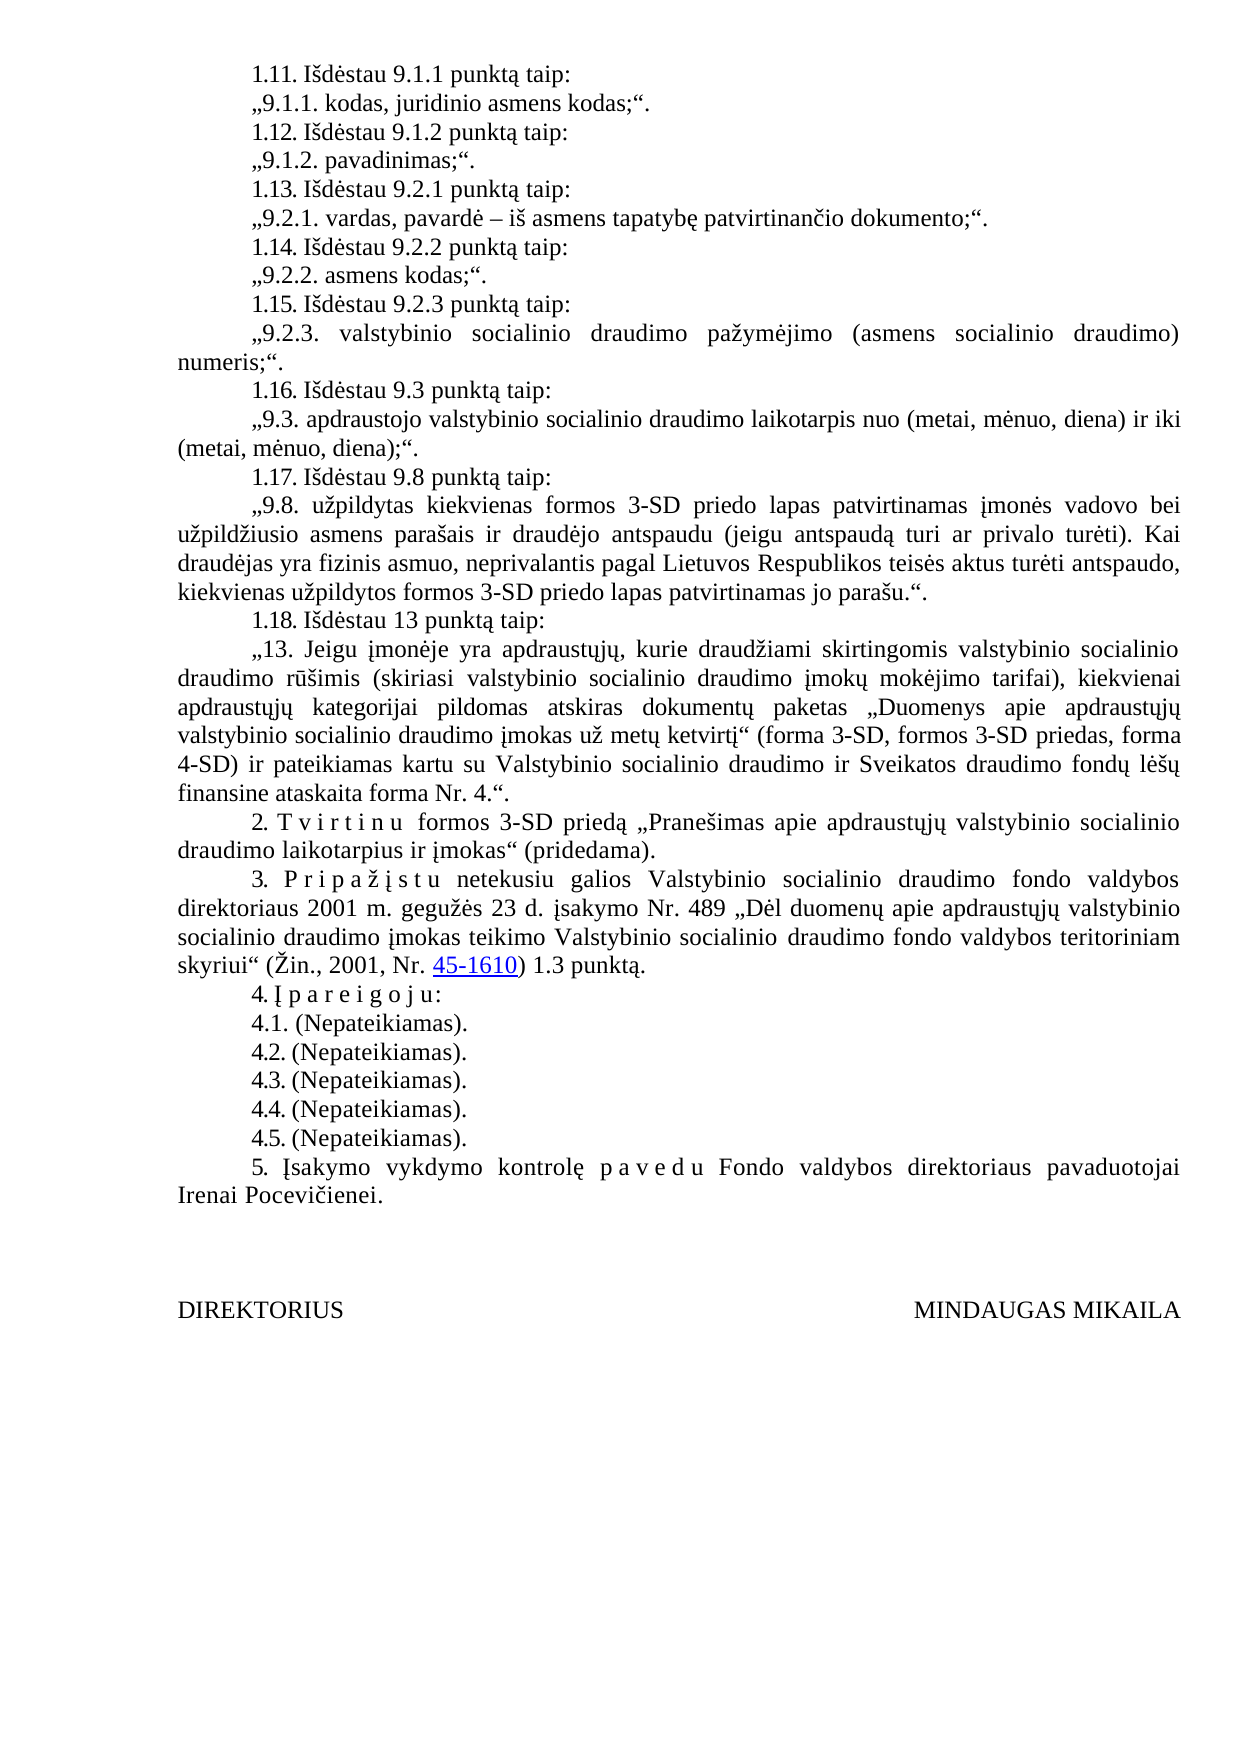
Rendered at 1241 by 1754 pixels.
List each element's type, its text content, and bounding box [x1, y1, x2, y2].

text „9.1.1. kodas, juridinio asmens kodas;“. [177, 88, 1181, 117]
text „9.2.1. vardas, pavardė – iš asmens tapatybę patvirtinančio dokumento;“. [177, 203, 1181, 232]
text 1.15. Išdėstau 9.2.3 punktą taip: [177, 289, 1181, 318]
text „13. Jeigu įmonėje yra apdraustųjų, kurie draudžiami skirtingomis valstybinio socialinio draudimo rūšimis (skiriasi valstybinio socialinio draudimo įmokų mokėjimo tarifai), kiekvienai apdraustųjų kategorijai pildomas atskiras dokumentų paketas „Duomenys apie apdraustųjų valstybinio socialinio draudimo įmokas už metų ketvirtį“ (forma 3-SD, formos 3-SD priedas, forma 4-SD) ir pateikiamas kartu su Valstybinio socialinio draudimo ir Sveikatos draudimo fondų lėšų finansine ataskaita forma Nr. 4.“. [177, 634, 1181, 807]
text DIREKTORIUS MINDAUGAS MIKAILA [177, 1295, 1181, 1324]
text „9.2.2. asmens kodas;“. [177, 260, 1181, 289]
text 4.4. (Nepateikiamas). [177, 1094, 1181, 1123]
text 1.11. Išdėstau 9.1.1 punktą taip: [177, 59, 1181, 88]
text 1.14. Išdėstau 9.2.2 punktą taip: [177, 232, 1181, 260]
text 4.2. (Nepateikiamas). [177, 1037, 1181, 1065]
text 4.5. (Nepateikiamas). [177, 1123, 1181, 1152]
text 1.16. Išdėstau 9.3 punktą taip: [177, 375, 1181, 404]
text „9.3. apdraustojo valstybinio socialinio draudimo laikotarpis nuo (metai, mėnuo, diena) ir iki (metai, mėnuo, diena);“. [177, 404, 1181, 462]
text 1.17. Išdėstau 9.8 punktą taip: [177, 462, 1181, 490]
text „9.8. užpildytas kiekvienas formos 3-SD priedo lapas patvirtinamas įmonės vadovo bei užpildžiusio asmens parašais ir draudėjo antspaudu (jeigu antspaudą turi ar privalo turėti). Kai draudėjas yra fizinis asmuo, neprivalantis pagal Lietuvos Respublikos teisės aktus turėti antspaudo, kiekvienas užpildytos formos 3-SD priedo lapas patvirtinamas jo parašu.“. [177, 490, 1181, 605]
text 1.13. Išdėstau 9.2.1 punktą taip: [177, 174, 1181, 203]
text 4. Įpareigoju: [177, 979, 1181, 1008]
text 3. Pripažįstu netekusiu galios Valstybinio socialinio draudimo fondo valdybos direktoriaus 2001 m. gegužės 23 d. įsakymo Nr. 489 „Dėl duomenų apie apdraustųjų valstybinio socialinio draudimo įmokas teikimo Valstybinio socialinio draudimo fondo valdybos teritoriniam skyriui“ (Žin., 2001, Nr. 45-1610) 1.3 punktą. [177, 864, 1181, 979]
text „9.1.2. pavadinimas;“. [177, 145, 1181, 174]
text 2. Tvirtinu formos 3-SD priedą „Pranešimas apie apdraustųjų valstybinio socialinio draudimo laikotarpius ir įmokas“ (pridedama). [177, 807, 1181, 864]
text 4.3. (Nepateikiamas). [177, 1065, 1181, 1094]
text „9.2.3. valstybinio socialinio draudimo pažymėjimo (asmens socialinio draudimo) numeris;“. [177, 318, 1181, 375]
text 1.12. Išdėstau 9.1.2 punktą taip: [177, 117, 1181, 145]
text 5. Įsakymo vykdymo kontrolę pavedu Fondo valdybos direktoriaus pavaduotojai Irenai Pocevičienei. [177, 1152, 1181, 1209]
text 4.1. (Nepateikiamas). [177, 1008, 1181, 1037]
text 1.18. Išdėstau 13 punktą taip: [177, 605, 1181, 634]
